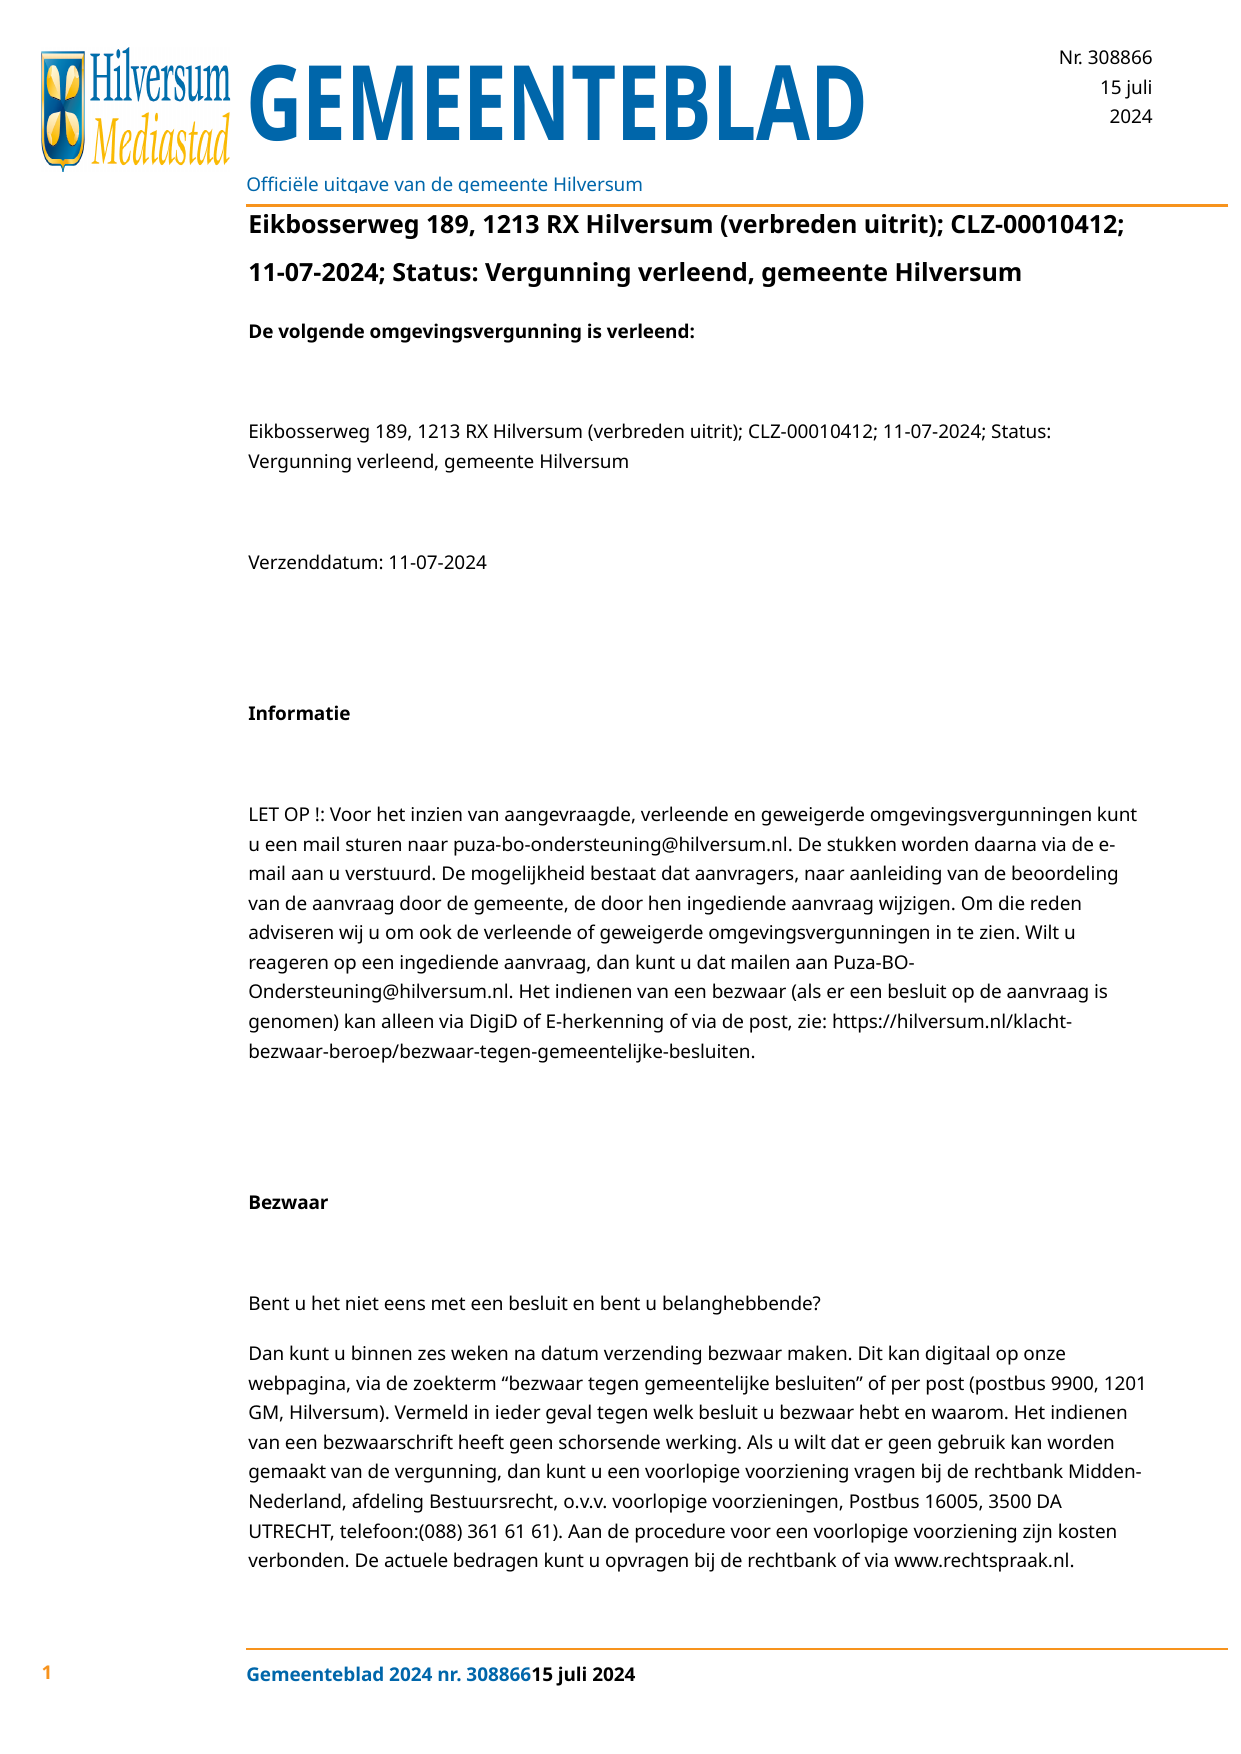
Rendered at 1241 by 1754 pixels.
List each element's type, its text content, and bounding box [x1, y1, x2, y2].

picture [41, 47, 231, 172]
text LET OP !: Voor het inzien van aangevraagde, verleende en geweigerde omgevingsvergunningen kunt u een mail sturen naar puza-bo-ondersteuning@hilversum.nl. De stukken worden daarna via de e-mail aan u verstuurd. De mogelijkheid bestaat dat aanvragers, naar aanleiding van de beoordeling van de aanvraag door de gemeente, de door hen ingediende aanvraag wijzigen. Om die reden adviseren wij u om ook de verleende of geweigerde omgevingsvergunningen in te zien. Wilt u reageren op een ingediende aanvraag, dan kunt u dat mailen aan Puza-BO-Ondersteuning@hilversum.nl. Het indienen van een bezwaar (als er een besluit op de aanvraag is genomen) kan alleen via DigiD of E-herkenning of via de post, zie: https://hilversum.nl/klacht-bezwaar-beroep/bezwaar-tegen-gemeentelijke-besluiten. [248, 801, 1152, 1064]
text Bent u het niet eens met een besluit en bent u belanghebbende? [248, 1290, 1152, 1316]
text De volgende omgevingsvergunning is verleend: [248, 318, 1152, 344]
text Dan kunt u binnen zes weken na datum verzending bezwaar maken. Dit kan digitaal op onze webpagina, via de zoekterm “bezwaar tegen gemeentelijke besluiten” of per post (postbus 9900, 1201 GM, Hilversum). Vermeld in ieder geval tegen welk besluit u bezwaar hebt en waarom. Het indienen van een bezwaarschrift heeft geen schorsende werking. Als u wilt dat er geen gebruik kan worden gemaakt van de vergunning, dan kunt u een voorlopige voorziening vragen bij de rechtbank Midden-Nederland, afdeling Bestuursrecht, o.v.v. voorlopige voorzieningen, Postbus 16005, 3500 DA UTRECHT, telefoon:(088) 361 61 61). Aan de procedure voor een voorlopige voorziening zijn kosten verbonden. De actuele bedragen kunt u opvragen bij de rechtbank of via www.rechtspraak.nl. [248, 1340, 1152, 1573]
text Eikbosserweg 189, 1213 RX Hilversum (verbreden uitrit); CLZ-00010412; 11-07-2024; Status: Vergunning verleend, gemeente Hilversum [248, 419, 1152, 474]
text Bezwaar [248, 1189, 1152, 1215]
text Eikbosserweg 189, 1213 RX Hilversum (verbreden uitrit); CLZ-00010412; 11-07-2024; Status: Vergunning verleend, gemeente Hilversum [248, 207, 1152, 288]
text Verzenddatum: 11-07-2024 [248, 549, 1152, 575]
text Informatie [248, 700, 1152, 726]
